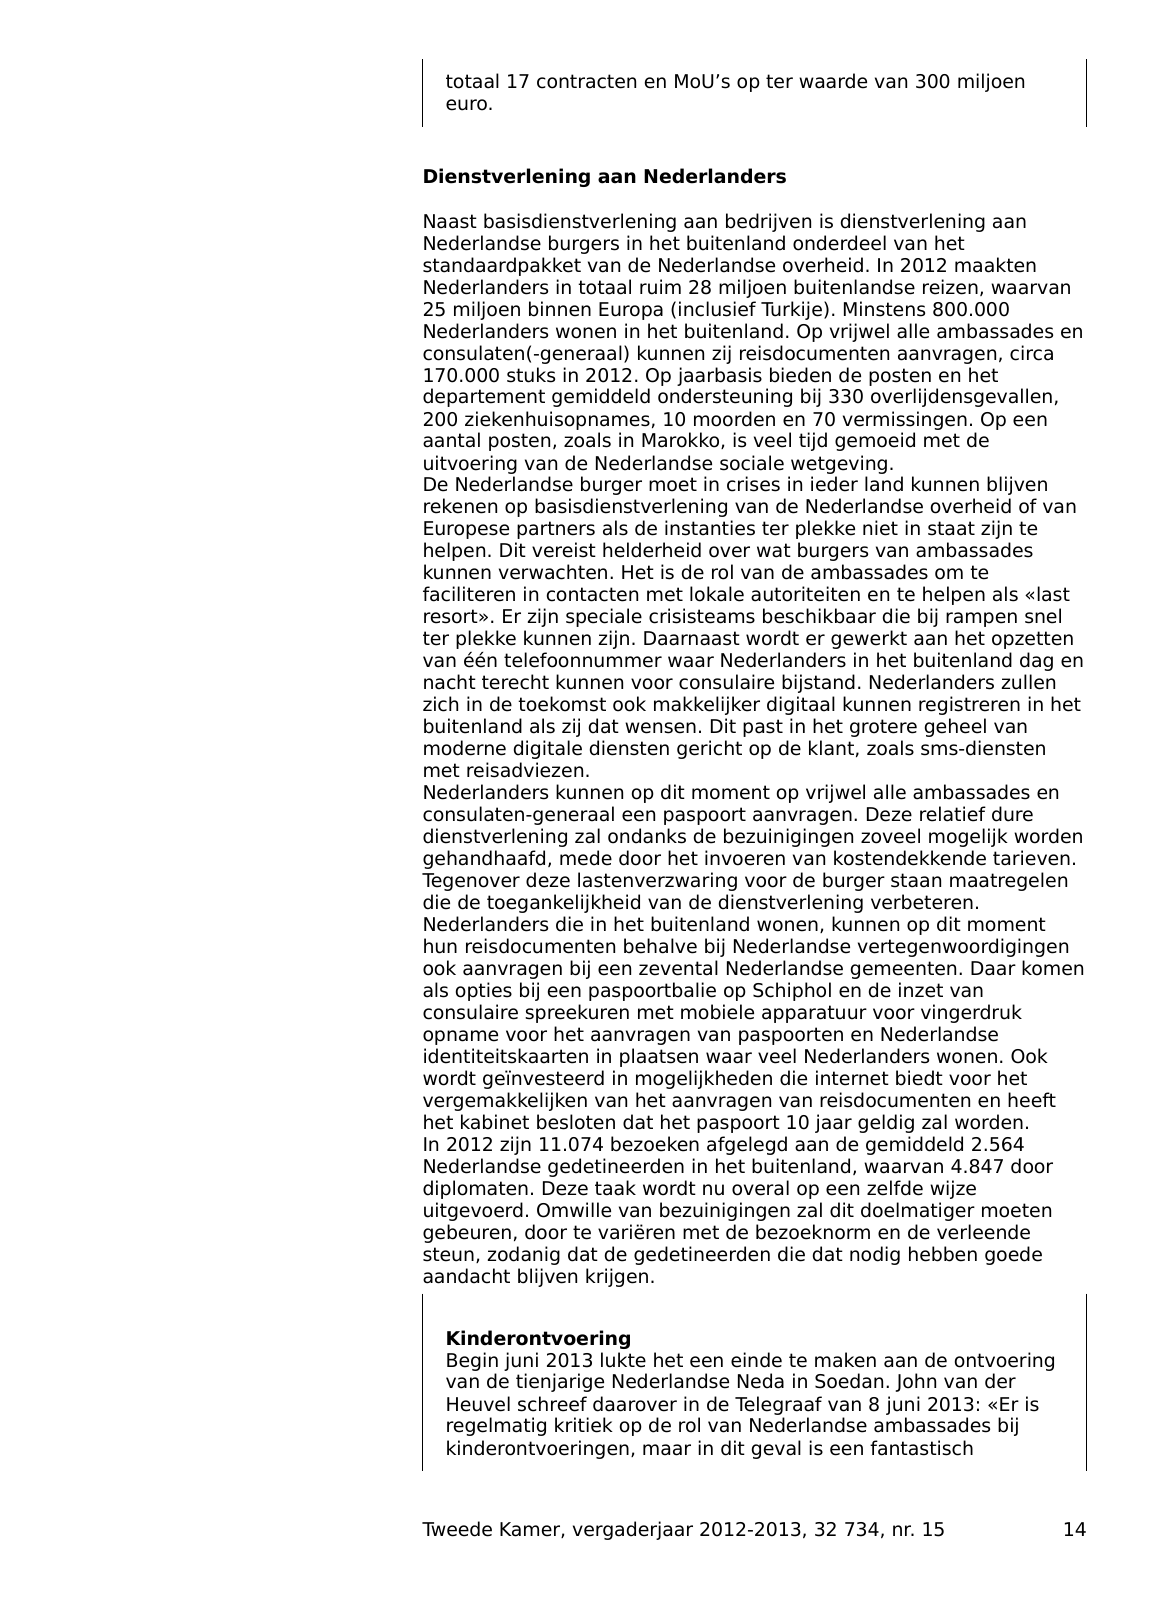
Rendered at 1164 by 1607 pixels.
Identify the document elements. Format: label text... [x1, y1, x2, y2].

text De Nederlandse burger moet in crises in ieder land kunnen blijven rekenen op basisdienstverlening van de Nederlandse overheid of van Europese partners als de instanties ter plekke niet in staat zijn te helpen. Dit vereist helderheid over wat burgers van ambassades kunnen verwachten. Het is de rol van de ambassades om te faciliteren in contacten met lokale autoriteiten en te helpen als «last resort». Er zijn speciale crisisteams beschikbaar die bij rampen snel ter plekke kunnen zijn. Daarnaast wordt er gewerkt aan het opzetten van één telefoonnummer waar Nederlanders in het buitenland dag en nacht terecht kunnen voor consulaire bijstand. Nederlanders zullen zich in de toekomst ook makkelijker digitaal kunnen registreren in het buitenland als zij dat wensen. Dit past in het grotere geheel van moderne digitale diensten gericht op de klant, zoals sms-diensten met reisadviezen. [422, 474, 1087, 782]
table_header totaal 17 contracten en MoU’s op ter waarde van 300 miljoen euro. [423, 59, 1086, 127]
text Nederlanders kunnen op dit moment op vrijwel alle ambassades en consulaten-generaal een paspoort aanvragen. Deze relatief dure dienstverlening zal ondanks de bezuinigingen zoveel mogelijk worden gehandhaafd, mede door het invoeren van kostendekkende tarieven. Tegenover deze lastenverzwaring voor de burger staan maatregelen die de toegankelijkheid van de dienstverlening verbeteren. Nederlanders die in het buitenland wonen, kunnen op dit moment hun reisdocumenten behalve bij Nederlandse vertegenwoordigingen ook aanvragen bij een zevental Nederlandse gemeenten. Daar komen als opties bij een paspoortbalie op Schiphol en de inzet van consulaire spreekuren met mobiele apparatuur voor vingerdruk opname voor het aanvragen van paspoorten en Nederlandse identiteitskaarten in plaatsen waar veel Nederlanders wonen. Ook wordt geïnvesteerd in mogelijkheden die internet biedt voor het vergemakkelijken van het aanvragen van reisdocumenten en heeft het kabinet besloten dat het paspoort 10 jaar geldig zal worden. [422, 782, 1087, 1134]
table_header Kinderontvoering Begin juni 2013 lukte het een einde te maken aan de ontvoering van de tienjarige Nederlandse Neda in Soedan. John van der Heuvel schreef daarover in de Telegraaf van 8 juni 2013: «Er is regelmatig kritiek op de rol van Nederlandse ambassades bij kinderontvoeringen, maar in dit geval is een fantastisch [423, 1294, 1086, 1471]
subtitle Dienstverlening aan Nederlanders [422, 166, 1087, 188]
text Naast basisdienstverlening aan bedrijven is dienstverlening aan Nederlandse burgers in het buitenland onderdeel van het standaardpakket van de Nederlandse overheid. In 2012 maakten Nederlanders in totaal ruim 28 miljoen buitenlandse reizen, waarvan 25 miljoen binnen Europa (inclusief Turkije). Minstens 800.000 Nederlanders wonen in het buitenland. Op vrijwel alle ambassades en consulaten(-generaal) kunnen zij reisdocumenten aanvragen, circa 170.000 stuks in 2012. Op jaarbasis bieden de posten en het departement gemiddeld ondersteuning bij 330 overlijdensgevallen, 200 ziekenhuisopnames, 10 moorden en 70 vermissingen. Op een aantal posten, zoals in Marokko, is veel tijd gemoeid met de uitvoering van de Nederlandse sociale wetgeving. [422, 211, 1087, 474]
text In 2012 zijn 11.074 bezoeken afgelegd aan de gemiddeld 2.564 Nederlandse gedetineerden in het buitenland, waarvan 4.847 door diplomaten. Deze taak wordt nu overal op een zelfde wijze uitgevoerd. Omwille van bezuinigingen zal dit doelmatiger moeten gebeuren, door te variëren met de bezoeknorm en de verleende steun, zodanig dat de gedetineerden die dat nodig hebben goede aandacht blijven krijgen. [422, 1134, 1087, 1288]
